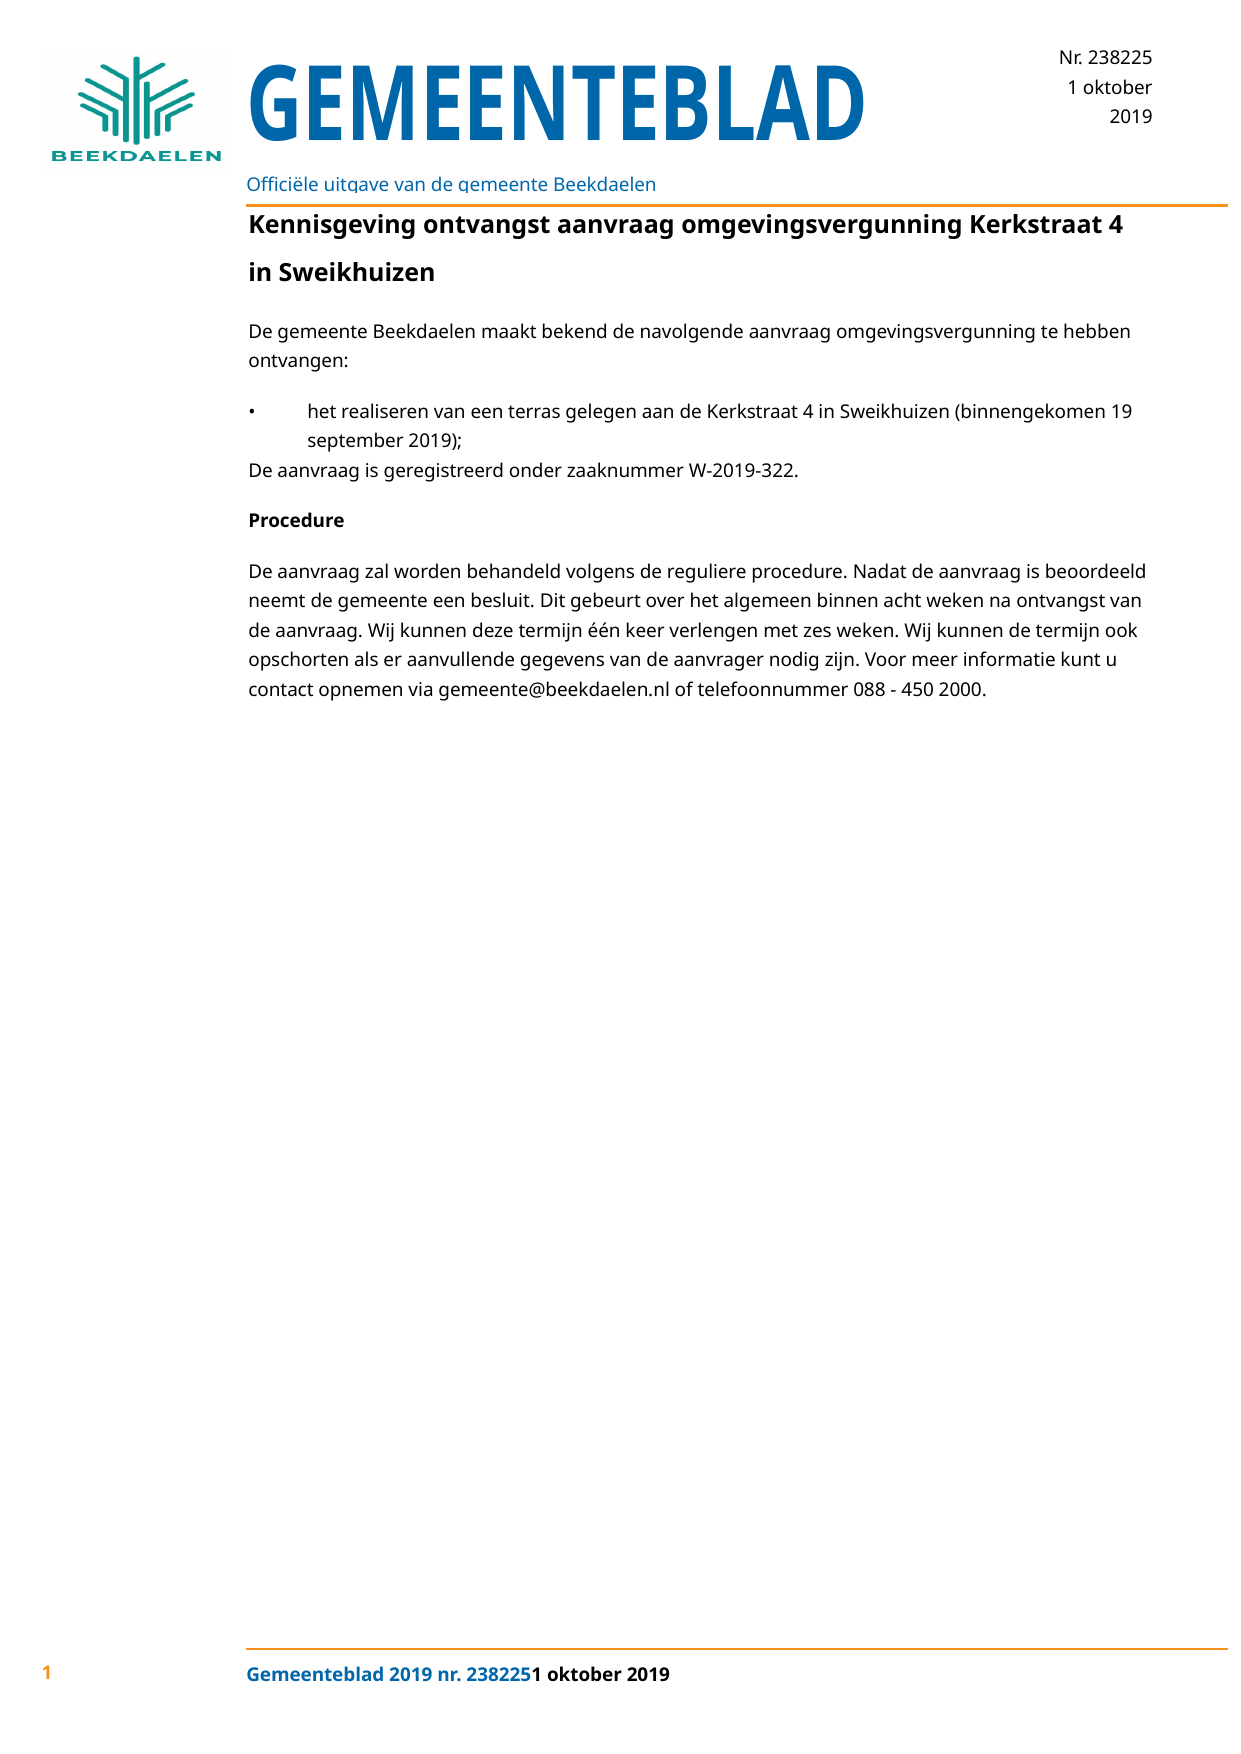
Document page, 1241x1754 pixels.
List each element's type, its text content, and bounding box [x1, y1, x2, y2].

text De gemeente Beekdaelen maakt bekend de navolgende aanvraag omgevingsvergunning te hebben ontvangen: [248, 318, 1152, 373]
text De aanvraag zal worden behandeld volgens de reguliere procedure. Nadat de aanvraag is beoordeeld neemt de gemeente een besluit. Dit gebeurt over het algemeen binnen acht weken na ontvangst van de aanvraag. Wij kunnen deze termijn één keer verlengen met zes weken. Wij kunnen de termijn ook opschorten als er aanvullende gegevens van de aanvrager nodig zijn. Voor meer informatie kunt u contact opnemen via gemeente@beekdaelen.nl of telefoonnummer 088 - 450 2000. [248, 558, 1152, 702]
list het realiseren van een terras gelegen aan de Kerkstraat 4 in Sweikhuizen (binnengekomen 19 september 2019); [248, 398, 1152, 453]
text Procedure [248, 507, 1152, 533]
text De aanvraag is geregistreerd onder zaaknummer W-2019-322. [248, 457, 1152, 483]
text Kennisgeving ontvangst aanvraag omgevingsvergunning Kerkstraat 4 in Sweikhuizen [248, 207, 1152, 288]
picture [41, 47, 231, 172]
